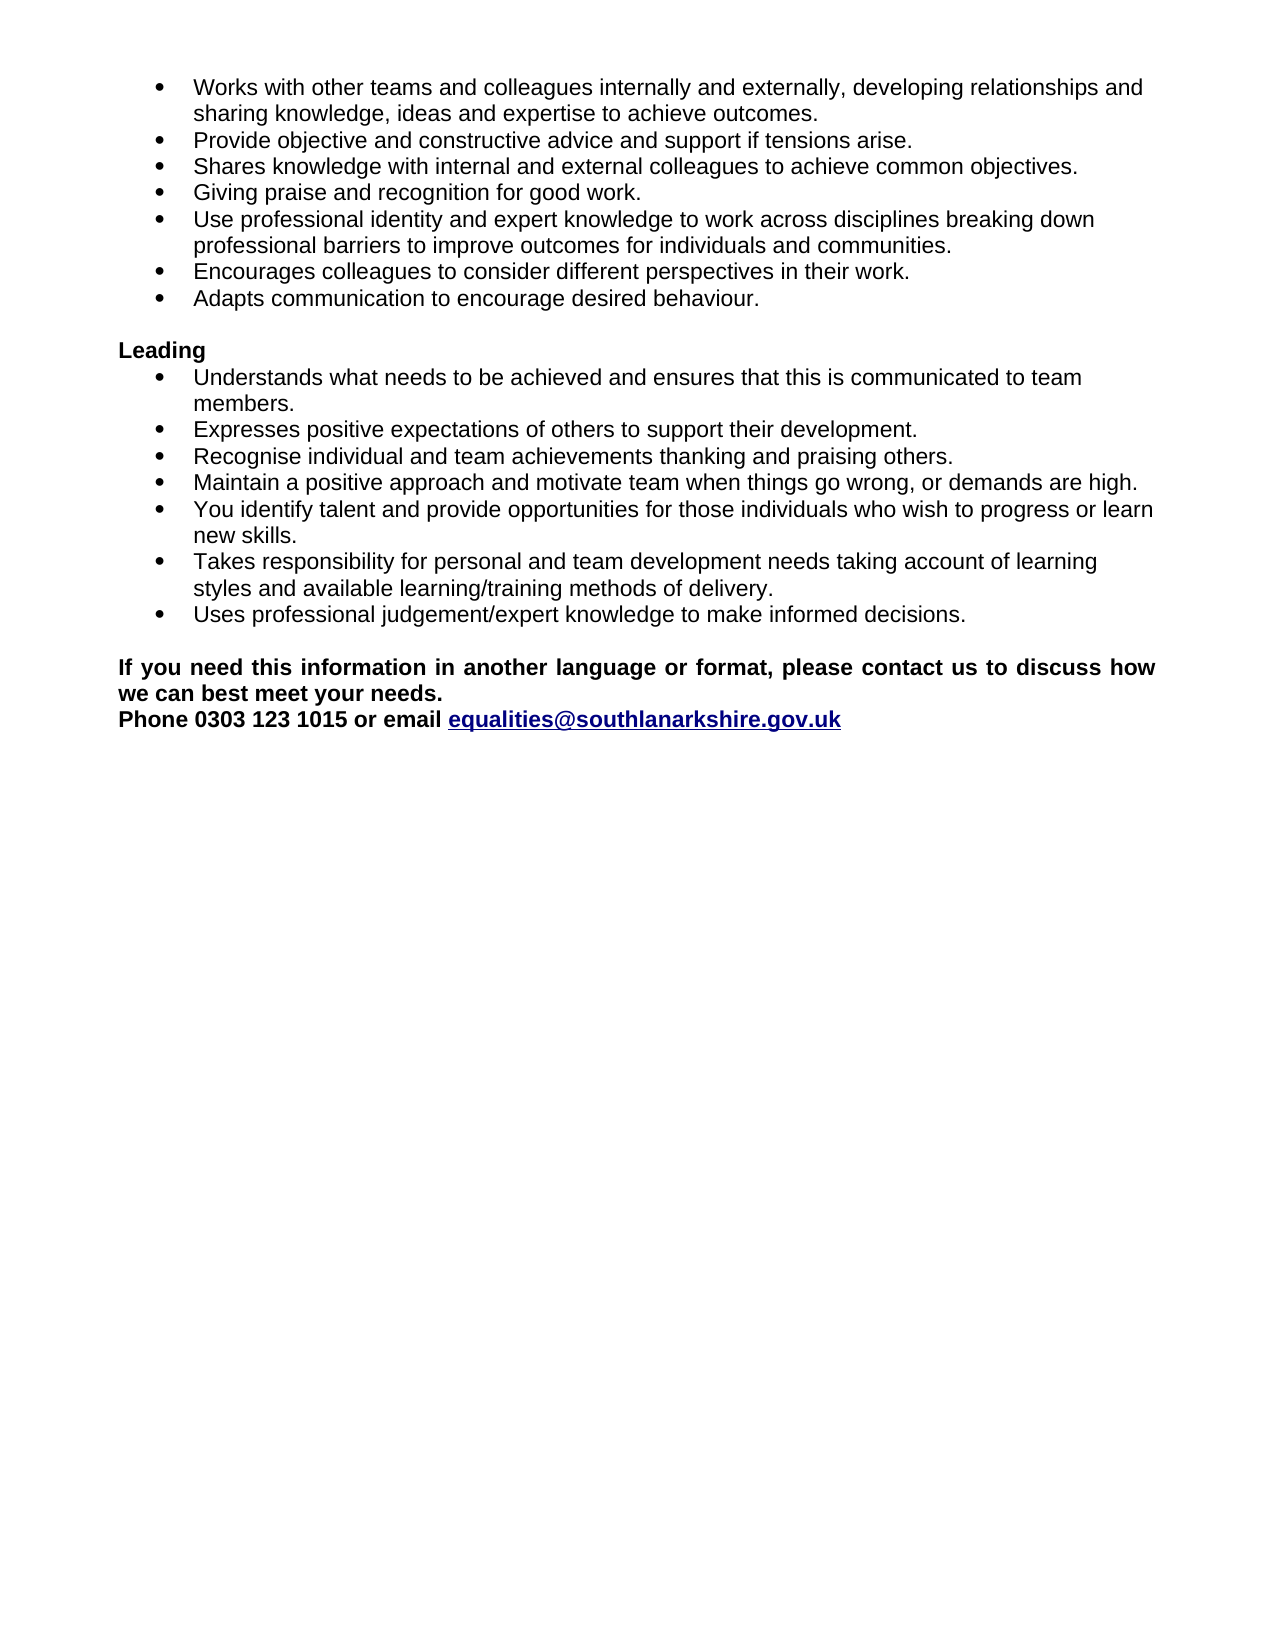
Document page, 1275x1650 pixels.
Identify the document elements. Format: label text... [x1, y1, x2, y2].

list Takes responsibility for personal and team development needs taking account of learning styles and available learning/training methods of delivery. [156, 548, 1157, 601]
list Recognise individual and team achievements thanking and praising others. [156, 443, 1157, 469]
list Works with other teams and colleagues internally and externally, developing relationships and sharing knowledge, ideas and expertise to achieve outcomes. [156, 74, 1157, 127]
text Phone 0303 123 1015 or email equalities@southlanarkshire.gov.uk [118, 706, 1157, 733]
list You identify talent and provide opportunities for those individuals who wish to progress or learn new skills. [156, 496, 1157, 548]
list Uses professional judgement/expert knowledge to make informed decisions. [156, 601, 1157, 627]
list Provide objective and constructive advice and support if tensions arise. [156, 127, 1157, 153]
list Shares knowledge with internal and external colleagues to achieve common objectives. [156, 153, 1157, 179]
list Adapts communication to encourage desired behaviour. [156, 285, 1157, 311]
text If you need this information in another language or format, please contact us to discuss how we can best meet your needs. [118, 654, 1157, 706]
list Encourages colleagues to consider different perspectives in their work. [156, 258, 1157, 285]
text Leading [118, 337, 1157, 364]
list Expresses positive expectations of others to support their development. [156, 416, 1157, 443]
list Giving praise and recognition for good work. [156, 179, 1157, 206]
list Maintain a positive approach and motivate team when things go wrong, or demands are high. [156, 469, 1157, 496]
list Use professional identity and expert knowledge to work across disciplines breaking down professional barriers to improve outcomes for individuals and communities. [156, 206, 1157, 258]
list Understands what needs to be achieved and ensures that this is communicated to team members. [156, 364, 1157, 416]
